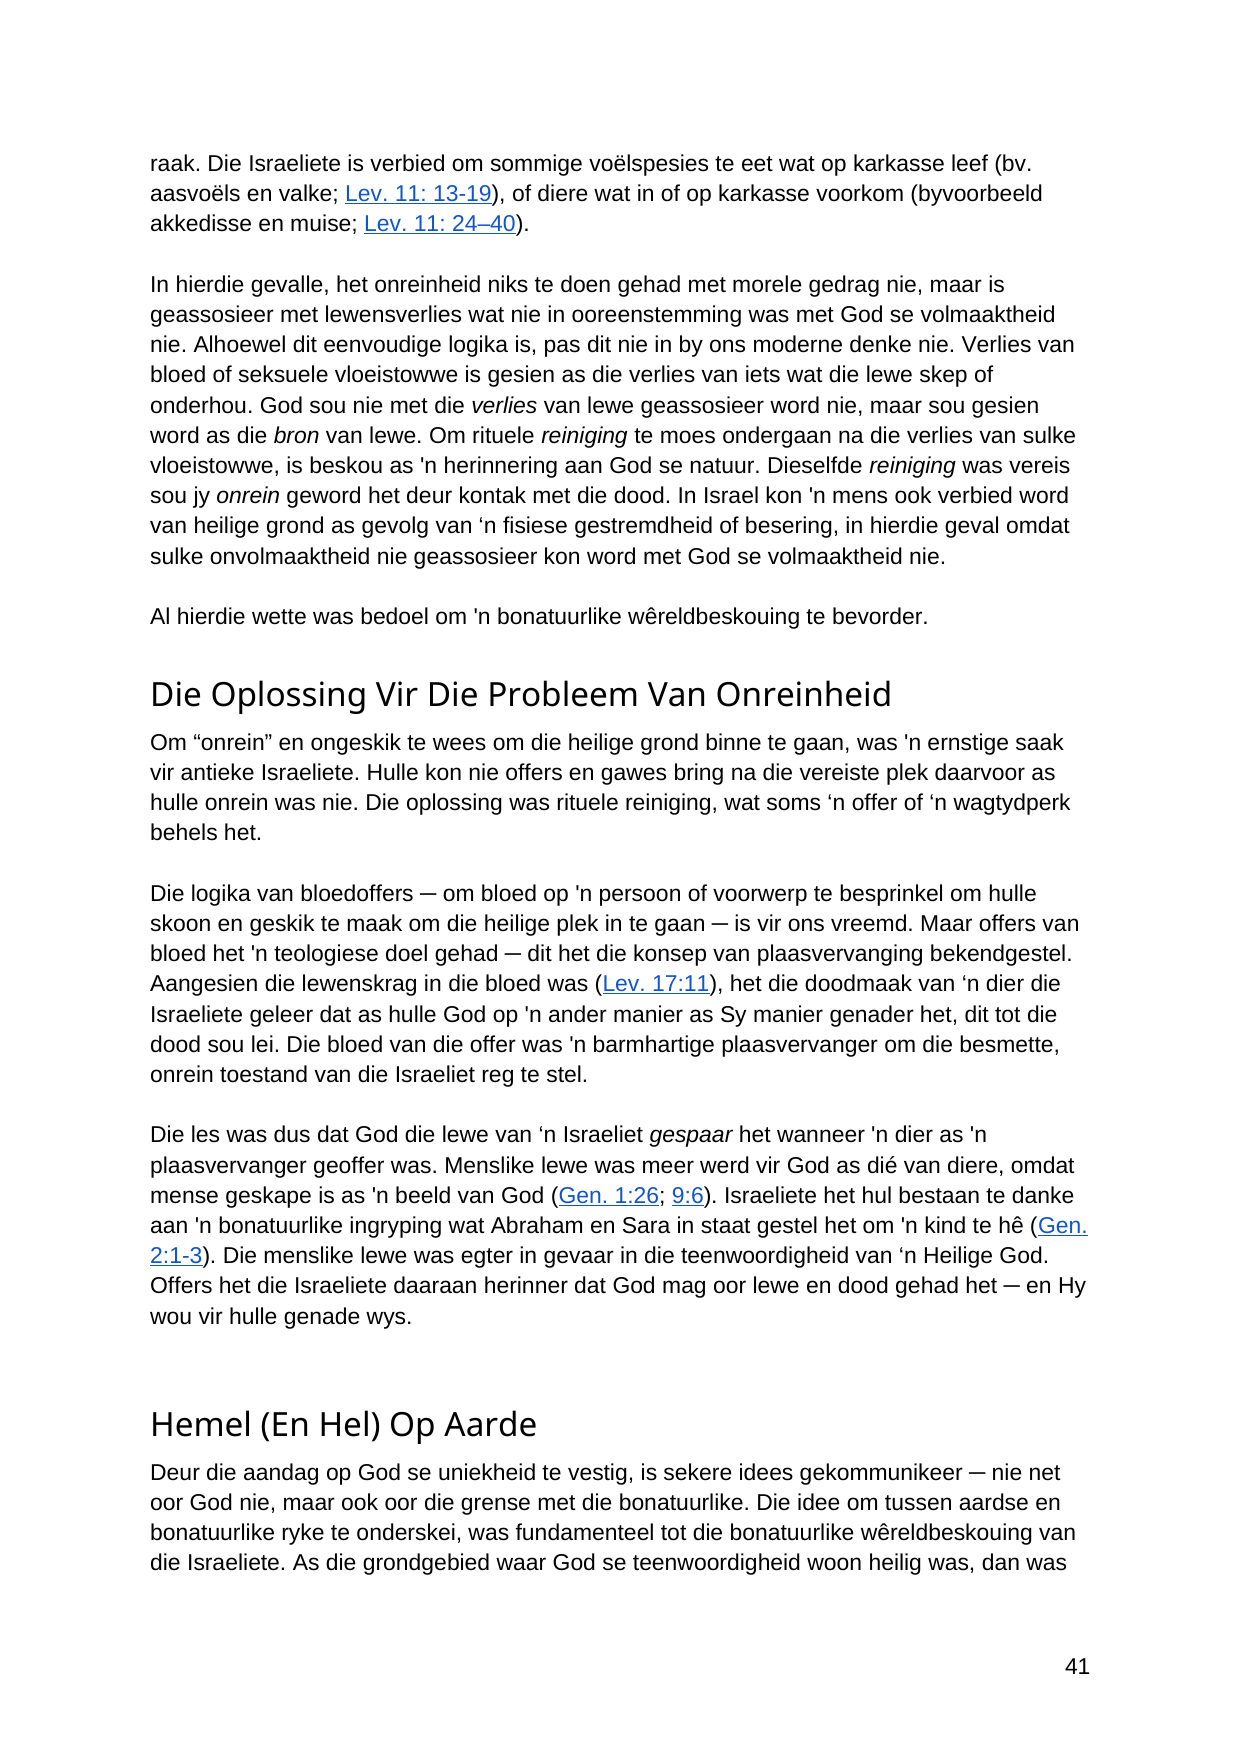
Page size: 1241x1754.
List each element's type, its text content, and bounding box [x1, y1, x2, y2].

text Al hierdie wette was bedoel om 'n bonatuurlike wêreldbeskouing te bevorder. [150, 603, 1090, 629]
subtitle Die Oplossing Vir Die Probleem Van Onreinheid [150, 671, 1090, 716]
text raak. Die Israeliete is verbied om sommige voëlspesies te eet wat op karkasse leef (bv. aasvoëls en valke; Lev. 11: 13-19), of diere wat in of op karkasse voorkom (byvoorbeeld akkedisse en muise; Lev. 11: 24–40). [150, 150, 1090, 237]
subtitle Hemel (En Hel) Op Aarde [150, 1401, 1090, 1446]
text Deur die aandag op God se uniekheid te vestig, is sekere idees gekommunikeer ─ nie net oor God nie, maar ook oor die grense met die bonatuurlike. Die idee om tussen aardse en bonatuurlike ryke te onderskei, was fundamenteel tot die bonatuurlike wêreldbeskouing van die Israeliete. As die grondgebied waar God se teenwoordigheid woon heilig was, dan was [150, 1458, 1090, 1576]
text Die logika van bloedoffers ─ om bloed op 'n persoon of voorwerp te besprinkel om hulle skoon en geskik te maak om die heilige plek in te gaan ─ is vir ons vreemd. Maar offers van bloed het 'n teologiese doel gehad ─ dit het die konsep van plaasvervanging bekendgestel. Aangesien die lewenskrag in die bloed was (Lev. 17:11), het die doodmaak van ‘n dier die Israeliete geleer dat as hulle God op 'n ander manier as Sy manier genader het, dit tot die dood sou lei. Die bloed van die offer was 'n barmhartige plaasvervanger om die besmette, onrein toestand van die Israeliet reg te stel. [150, 880, 1090, 1087]
text In hierdie gevalle, het onreinheid niks te doen gehad met morele gedrag nie, maar is geassosieer met lewensverlies wat nie in ooreenstemming was met God se volmaaktheid nie. Alhoewel dit eenvoudige logika is, pas dit nie in by ons moderne denke nie. Verlies van bloed of seksuele vloeistowwe is gesien as die verlies van iets wat die lewe skep of onderhou. God sou nie met die verlies van lewe geassosieer word nie, maar sou gesien word as die bron van lewe. Om rituele reiniging te moes ondergaan na die verlies van sulke vloeistowwe, is beskou as 'n herinnering aan God se natuur. Dieselfde reiniging was vereis sou jy onrein geword het deur kontak met die dood. In Israel kon 'n mens ook verbied word van heilige grond as gevolg van ‘n fisiese gestremdheid of besering, in hierdie geval omdat sulke onvolmaaktheid nie geassosieer kon word met God se volmaaktheid nie. [150, 271, 1090, 569]
text Om “onrein” en ongeskik te wees om die heilige grond binne te gaan, was 'n ernstige saak vir antieke Israeliete. Hulle kon nie offers en gawes bring na die vereiste plek daarvoor as hulle onrein was nie. Die oplossing was rituele reiniging, wat soms ‘n offer of ‘n wagtydperk behels het. [150, 729, 1090, 846]
text Die les was dus dat God die lewe van ‘n Israeliet gespaar het wanneer 'n dier as 'n plaasvervanger geoffer was. Menslike lewe was meer werd vir God as dié van diere, omdat mense geskape is as 'n beeld van God (Gen. 1:26; 9:6). Israeliete het hul bestaan te danke aan 'n bonatuurlike ingryping wat Abraham en Sara in staat gestel het om 'n kind te hê (Gen. 2:1-3). Die menslike lewe was egter in gevaar in die teenwoordigheid van ‘n Heilige God. Offers het die Israeliete daaraan herinner dat God mag oor lewe en dood gehad het ─ en Hy wou vir hulle genade wys. [150, 1121, 1090, 1329]
